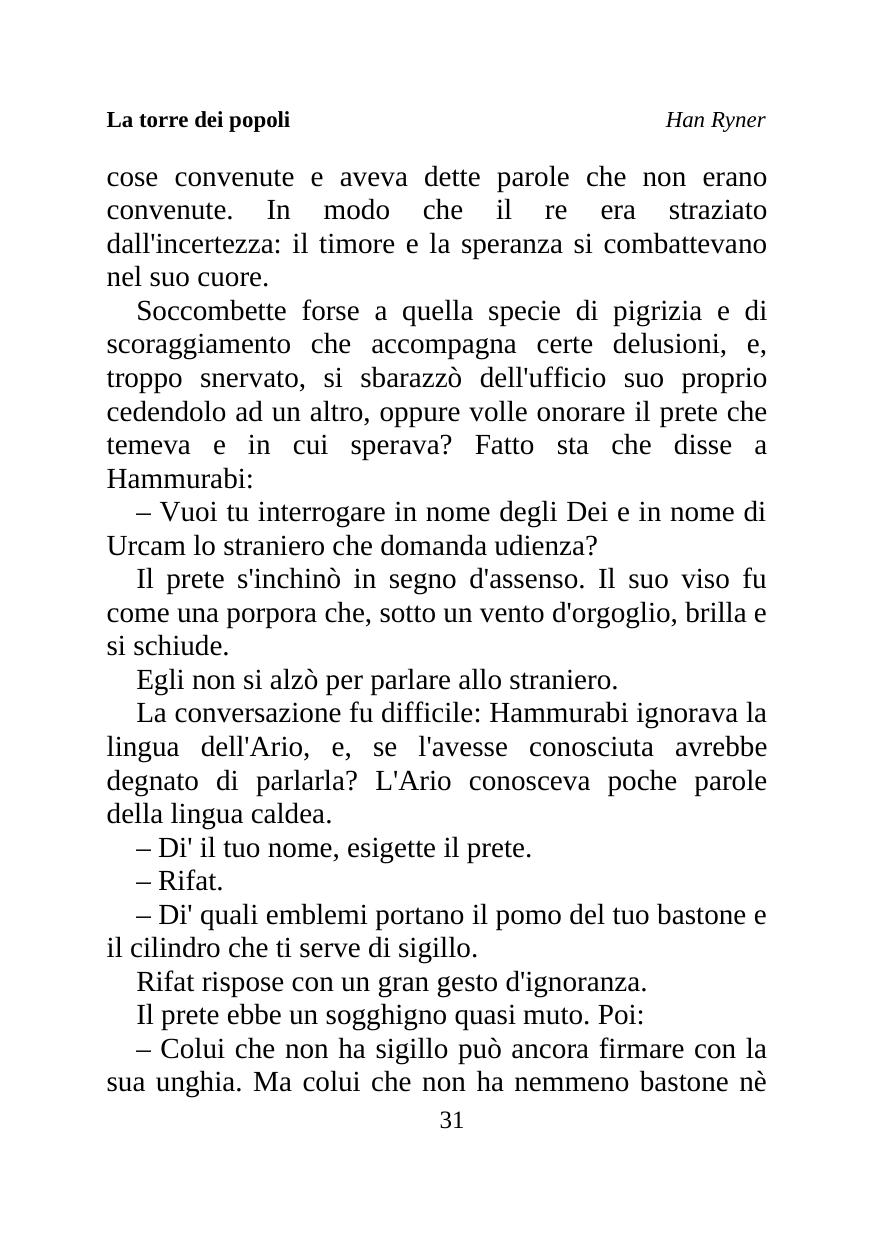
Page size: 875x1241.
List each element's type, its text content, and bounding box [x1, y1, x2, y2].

text Rifat rispose con un gran gesto d'ignoranza. [106, 964, 768, 997]
text Il prete s'inchinò in segno d'assenso. Il suo viso fu come una porpora che, sotto un vento d'orgoglio, brilla e si schiude. [106, 561, 768, 662]
text cose convenute e aveva dette parole che non erano convenute. In modo che il re era straziato dall'incertezza: il timore e la speranza si combattevano nel suo cuore. [106, 159, 768, 293]
text – Di' quali emblemi portano il pomo del tuo bastone e il cilindro che ti serve di sigillo. [106, 897, 768, 964]
text Egli non si alzò per parlare allo straniero. [106, 662, 768, 696]
text – Di' il tuo nome, esigette il prete. [106, 830, 768, 863]
text – Colui che non ha sigillo può ancora firmare con la sua unghia. Ma colui che non ha nemmeno bastone nè [106, 1031, 768, 1098]
text – Vuoi tu interrogare in nome degli Dei e in nome di Urcam lo straniero che domanda udienza? [106, 494, 768, 561]
text Il prete ebbe un sogghigno quasi muto. Poi: [106, 997, 768, 1031]
text La conversazione fu difficile: Hammurabi ignorava la lingua dell'Ario, e, se l'avesse conosciuta avrebbe degnato di parlarla? L'Ario conosceva poche parole della lingua caldea. [106, 696, 768, 830]
text – Rifat. [106, 863, 768, 897]
text Soccombette forse a quella specie di pigrizia e di scoraggiamento che accompagna certe delusioni, e, troppo snervato, si sbarazzò dell'ufficio suo proprio cedendolo ad un altro, oppure volle onorare il prete che temeva e in cui sperava? Fatto sta che disse a Hammurabi: [106, 293, 768, 494]
